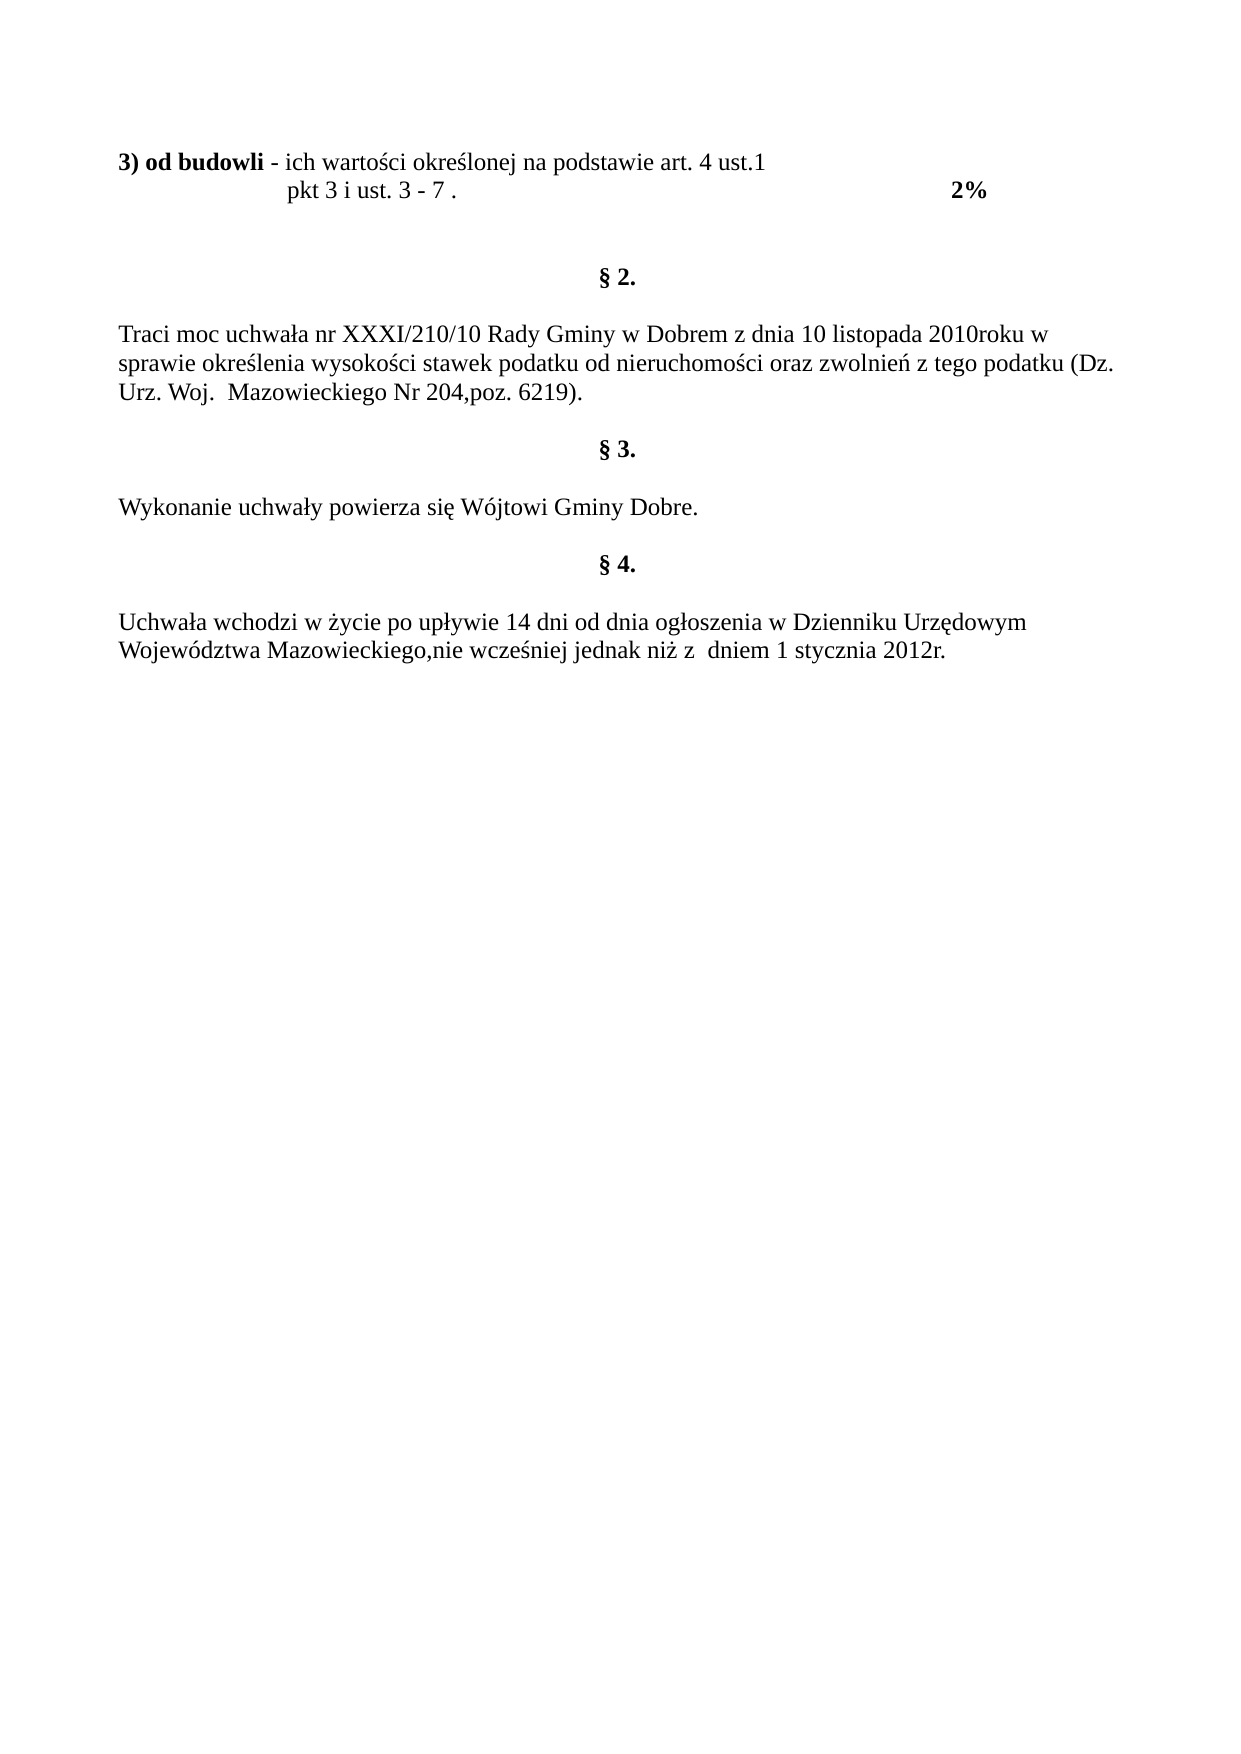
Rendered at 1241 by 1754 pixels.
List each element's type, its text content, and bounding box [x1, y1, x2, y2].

text Wykonanie uchwały powierza się Wójtowi Gminy Dobre. [118, 492, 1122, 521]
text Traci moc uchwała nr XXXI/210/10 Rady Gminy w Dobrem z dnia 10 listopada 2010roku w sprawie określenia wysokości stawek podatku od nieruchomości oraz zwolnień z tego podatku (Dz. Urz. Woj. Mazowieckiego Nr 204,poz. 6219). [118, 319, 1122, 406]
text § 3. [118, 434, 1122, 463]
text Uchwała wchodzi w życie po upływie 14 dni od dnia ogłoszenia w Dzienniku Urzędowym [118, 607, 1122, 636]
text 3) od budowli - ich wartości określonej na podstawie art. 4 ust.1 [118, 147, 1122, 176]
text § 4. [118, 549, 1122, 578]
text pkt 3 i ust. 3 - 7 . 2% [118, 176, 1122, 204]
text § 2. [118, 262, 1122, 291]
text Województwa Mazowieckiego,nie wcześniej jednak niż z dniem 1 stycznia 2012r. [118, 636, 1122, 664]
